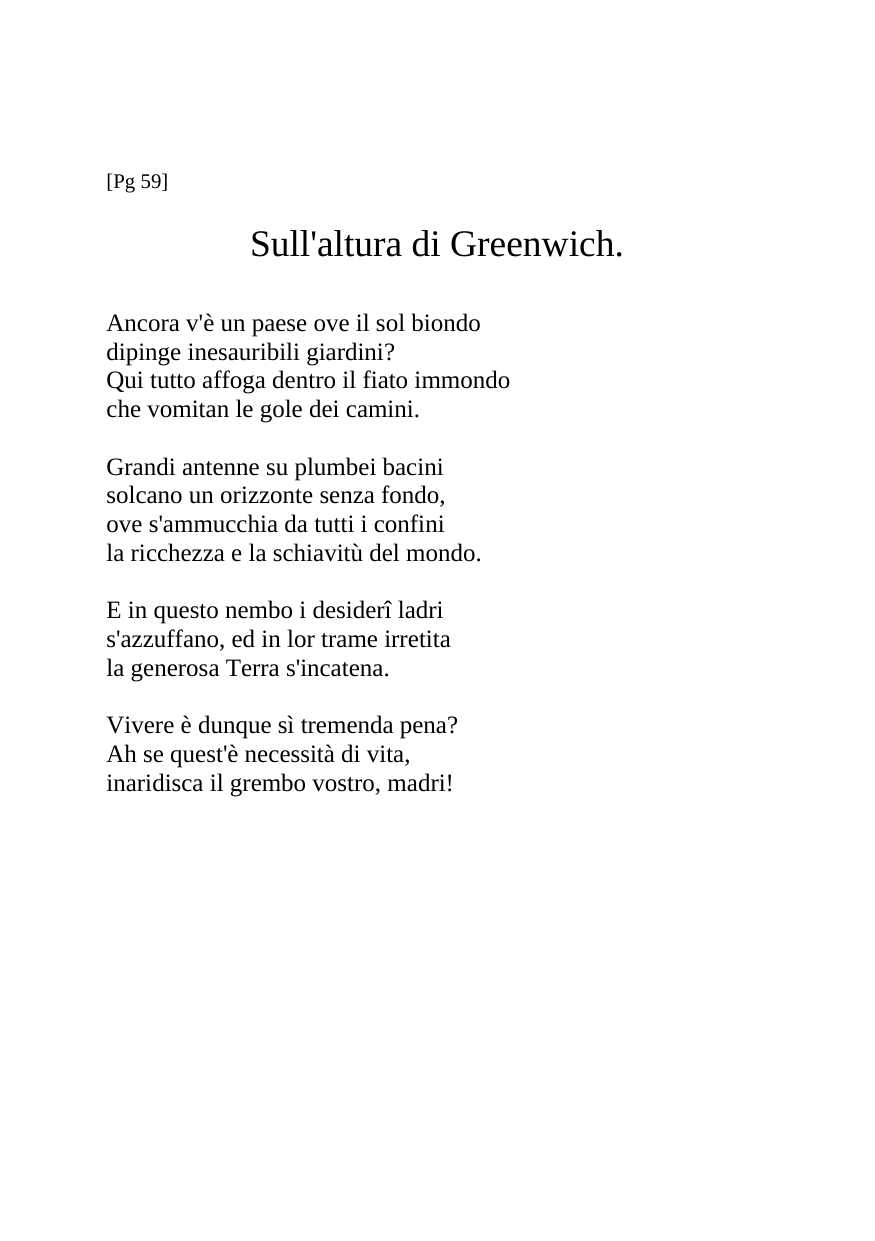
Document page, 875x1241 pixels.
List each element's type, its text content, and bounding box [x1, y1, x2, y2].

text E in questo nembo i desiderî ladri [106, 596, 768, 624]
text inaridisca il grembo vostro, madri! [106, 768, 768, 797]
subtitle Sull'altura di Greenwich. [106, 222, 768, 265]
text Ah se quest'è necessità di vita, [106, 739, 768, 768]
text ove s'ammucchia da tutti i confini [106, 509, 768, 538]
text la ricchezza e la schiavitù del mondo. [106, 538, 768, 567]
text Vivere è dunque sì tremenda pena? [106, 711, 768, 739]
text solcano un orizzonte senza fondo, [106, 481, 768, 509]
text s'azzuffano, ed in lor trame irretita [106, 624, 768, 653]
text dipinge inesauribili giardini? [106, 337, 768, 366]
text [Pg 59] [106, 169, 768, 193]
text Qui tutto affoga dentro il fiato immondo [106, 366, 768, 394]
text Ancora v'è un paese ove il sol biondo [106, 308, 768, 337]
text che vomitan le gole dei camini. [106, 394, 768, 423]
text Grandi antenne su plumbei bacini [106, 452, 768, 481]
text la generosa Terra s'incatena. [106, 653, 768, 682]
